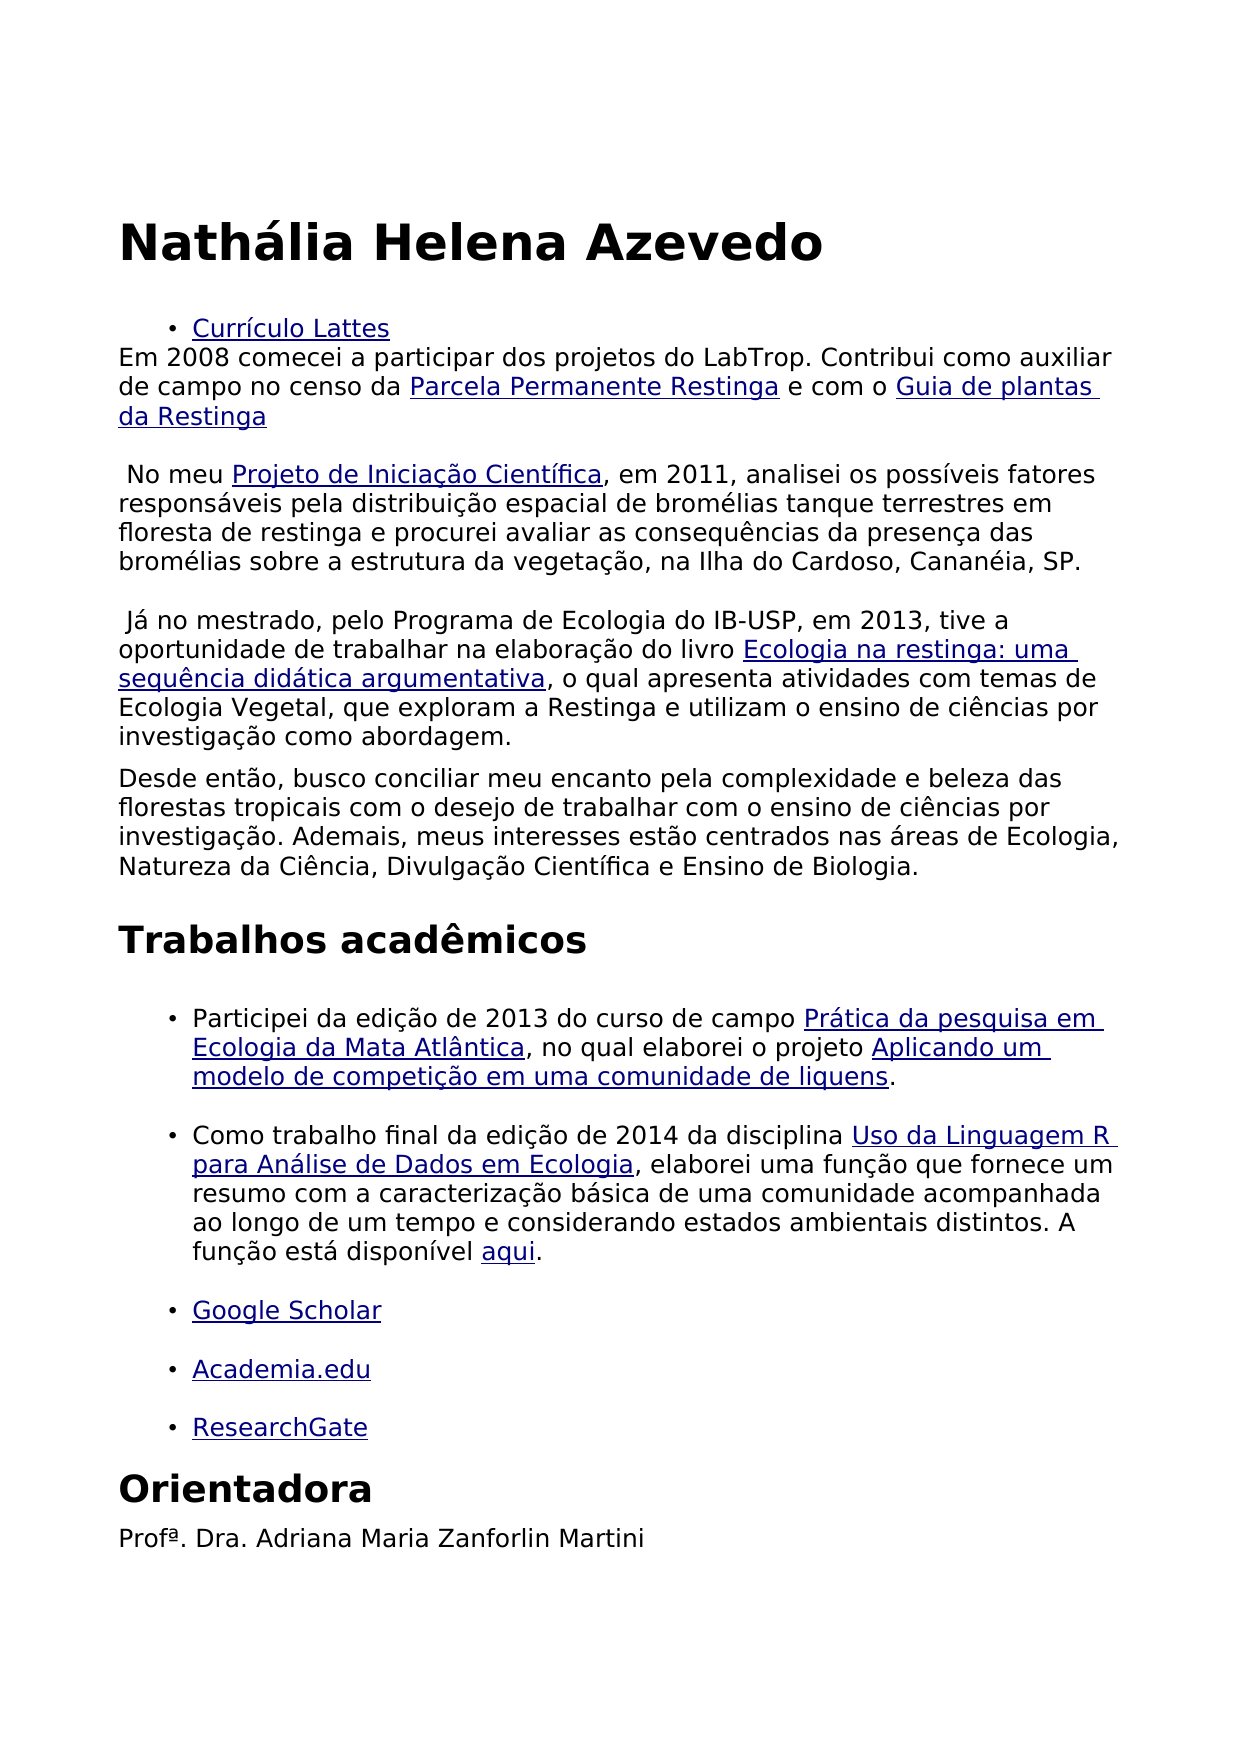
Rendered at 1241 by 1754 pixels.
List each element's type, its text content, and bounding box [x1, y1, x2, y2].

subtitle Trabalhos acadêmicos [118, 918, 1122, 962]
subtitle Orientadora [118, 1468, 1122, 1511]
list Currículo Lattes [177, 314, 1122, 343]
text Desde então, busco conciliar meu encanto pela complexidade e beleza das florestas tropicais com o desejo de trabalhar com o ensino de ciências por investigação. Ademais, meus interesses estão centrados nas áreas de Ecologia, Natureza da Ciência, Divulgação Científica e Ensino de Biologia. [118, 764, 1122, 881]
list Google Scholar [177, 1296, 1122, 1325]
text Em 2008 comecei a participar dos projetos do LabTrop. Contribui como auxiliar de campo no censo da Parcela Permanente Restinga e com o Guia de plantas da Restinga No meu Projeto de Iniciação Científica, em 2011, analisei os possíveis fatores responsáveis pela distribuição espacial de bromélias tanque terrestres em floresta de restinga e procurei avaliar as consequências da presença das bromélias sobre a estrutura da vegetação, na Ilha do Cardoso, Cananéia, SP. Já no mestrado, pelo Programa de Ecologia do IB-USP, em 2013, tive a oportunidade de trabalhar na elaboração do livro Ecologia na restinga: uma sequência didática argumentativa, o qual apresenta atividades com temas de Ecologia Vegetal, que exploram a Restinga e utilizam o ensino de ciências por investigação como abordagem. [118, 343, 1122, 752]
list Como trabalho final da edição de 2014 da disciplina Uso da Linguagem R para Análise de Dados em Ecologia, elaborei uma função que fornece um resumo com a caracterização básica de uma comunidade acompanhada ao longo de um tempo e considerando estados ambientais distintos. A função está disponível aqui. [177, 1121, 1122, 1267]
subtitle Nathália Helena Azevedo [118, 214, 1122, 272]
text Profª. Dra. Adriana Maria Zanforlin Martini [118, 1524, 1122, 1553]
list Participei da edição de 2013 do curso de campo Prática da pesquisa em Ecologia da Mata Atlântica, no qual elaborei o projeto Aplicando um modelo de competição em uma comunidade de liquens. [177, 1004, 1122, 1091]
list ResearchGate [177, 1413, 1122, 1443]
list Academia.edu [177, 1355, 1122, 1384]
